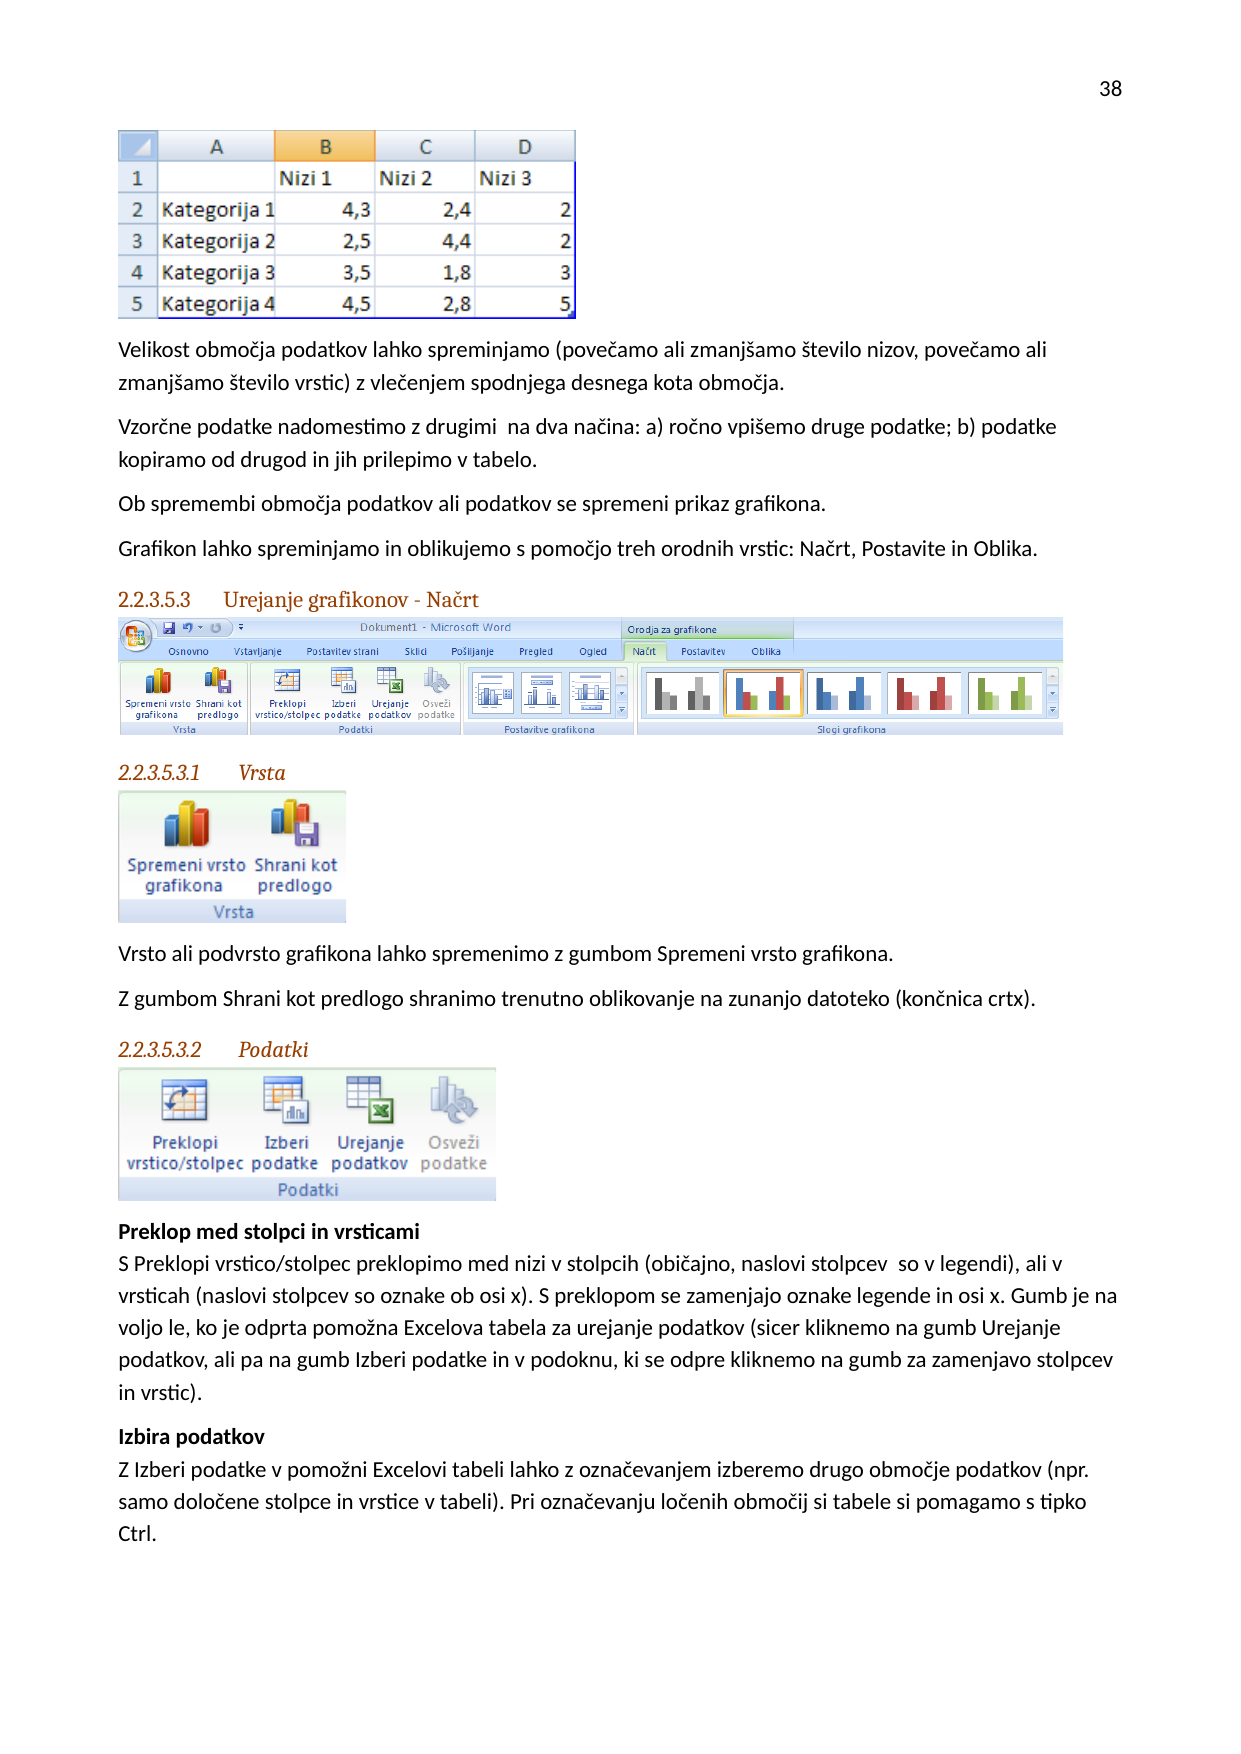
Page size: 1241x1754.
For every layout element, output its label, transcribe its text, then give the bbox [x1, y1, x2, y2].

picture [118, 617, 1064, 735]
text Grafikon lahko spreminjamo in oblikujemo s pomočjo treh orodnih vrstic: Načrt, Postavite in Oblika. [118, 534, 1122, 562]
text Preklop med stolpci in vrsticami S Preklopi vrstico/stolpec preklopimo med nizi v stolpcih (običajno, naslovi stolpcev so v legendi), ali v vrsticah (naslovi stolpcev so oznake ob osi x). S preklopom se zamenjajo oznake legende in osi x. Gumb je na voljo le, ko je odprta pomožna Excelova tabela za urejanje podatkov (sicer kliknemo na gumb Urejanje podatkov, ali pa na gumb Izberi podatke in v podoknu, ki se odpre kliknemo na gumb za zamenjavo stolpcev in vrstic). [118, 1217, 1122, 1406]
text Izbira podatkov Z Izberi podatke v pomožni Excelovi tabeli lahko z označevanjem izberemo drugo območje podatkov (npr. samo določene stolpce in vrstice v tabeli). Pri označevanju ločenih območij si tabele si pomagamo s tipko Ctrl. [118, 1422, 1122, 1547]
text Velikost območja podatkov lahko spreminjamo (povečamo ali zmanjšamo število nizov, povečamo ali zmanjšamo število vrstic) z vlečenjem spodnjega desnega kota območja. [118, 336, 1122, 396]
text Vzorčne podatke nadomestimo z drugimi na dva načina: a) ročno vpišemo druge podatke; b) podatke kopiramo od drugod in jih prilepimo v tabelo. [118, 412, 1122, 473]
subtitle Podatki [118, 1037, 1122, 1064]
text Vrsto ali podvrsto grafikona lahko spremenimo z gumbom Spremeni vrsto grafikona. [118, 939, 1122, 968]
picture [118, 130, 576, 319]
picture [118, 790, 347, 923]
text Ob spremembi območja podatkov ali podatkov se spremeni prikaz grafikona. [118, 489, 1122, 517]
subtitle Vrsta [118, 760, 1122, 786]
text Z gumbom Shrani kot predlogo shranimo trenutno oblikovanje na zunanjo datoteko (končnica crtx). [118, 984, 1122, 1012]
picture [118, 1067, 497, 1201]
subtitle Urejanje grafikonov - Načrt [118, 587, 1122, 613]
